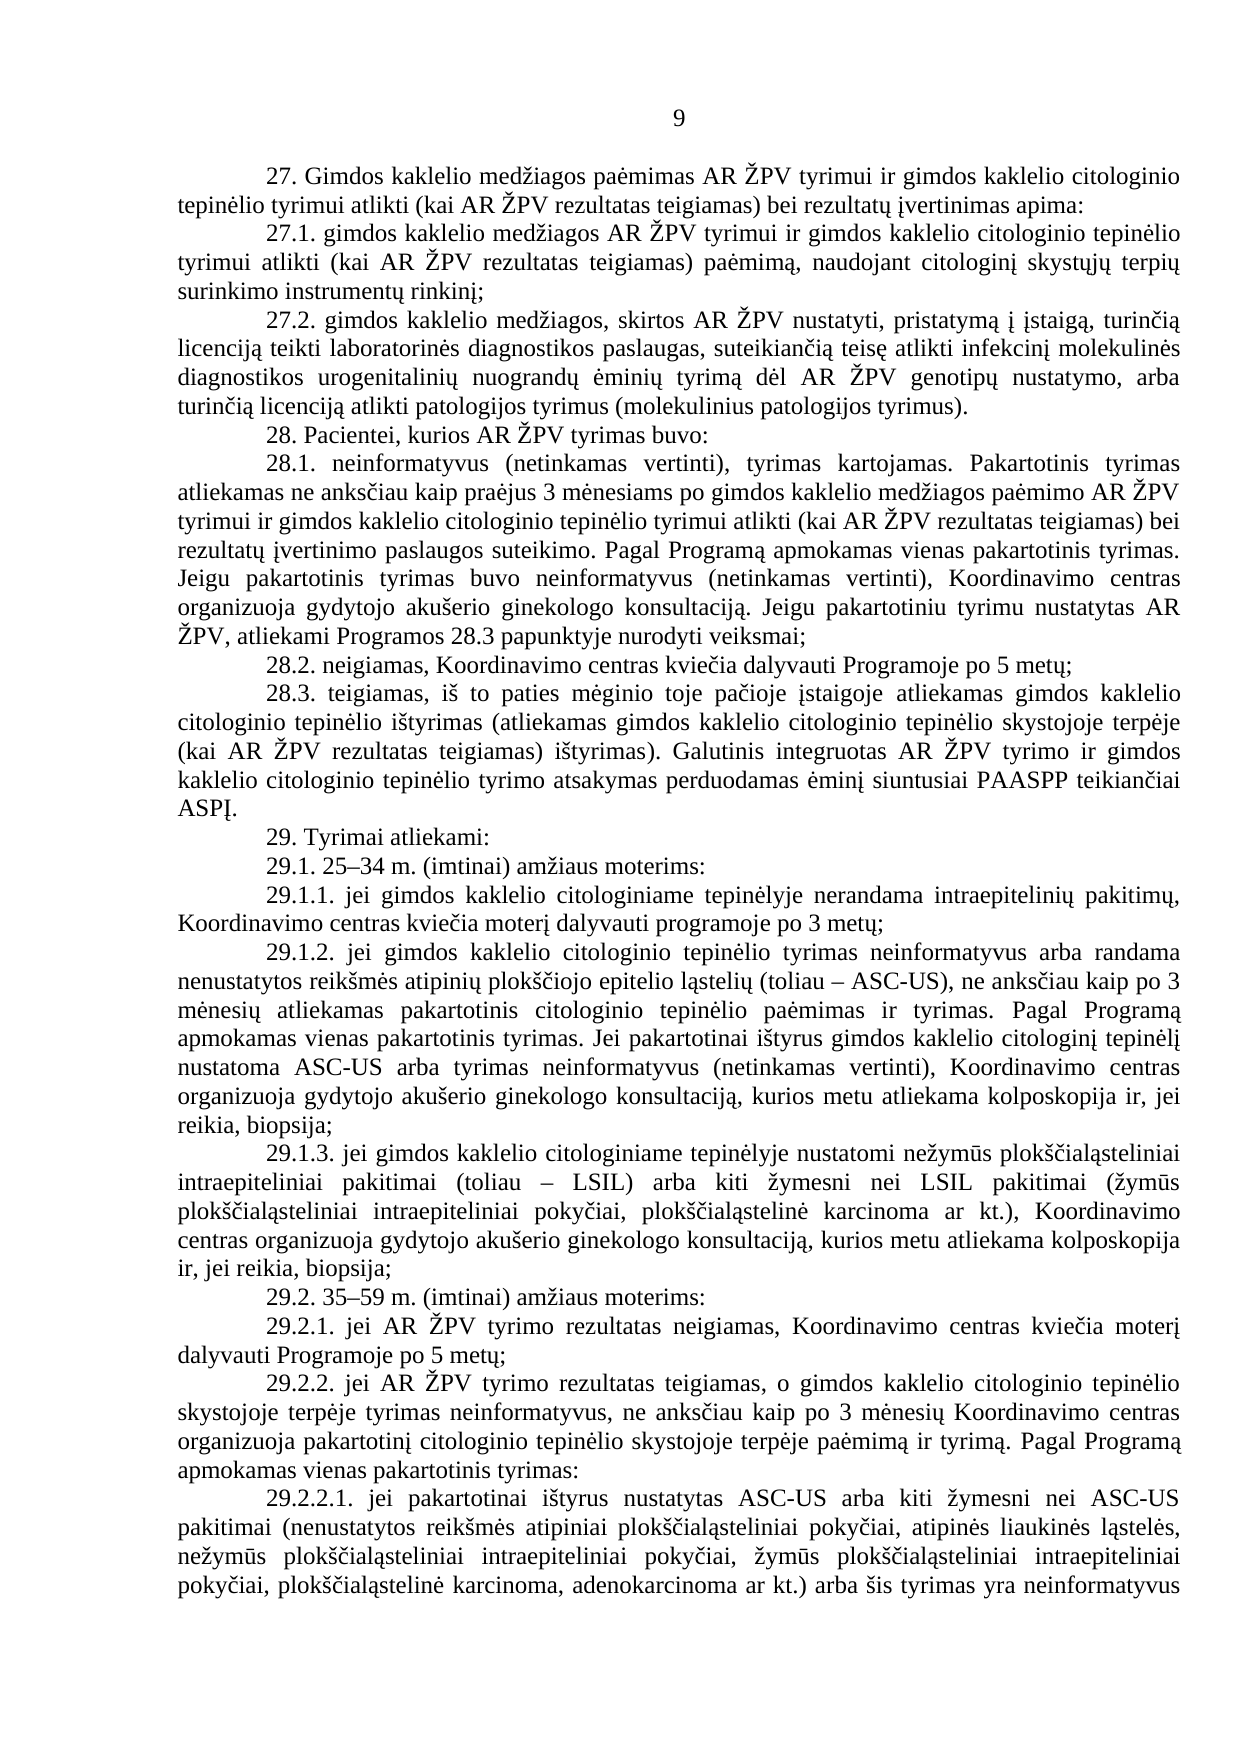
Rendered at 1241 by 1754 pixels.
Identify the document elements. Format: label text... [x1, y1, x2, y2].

text 29.2.2.1. jei pakartotinai ištyrus nustatytas ASC-US arba kiti žymesni nei ASC-US pakitimai (nenustatytos reikšmės atipiniai plokščialąsteliniai pokyčiai, atipinės liaukinės ląstelės, nežymūs plokščialąsteliniai intraepiteliniai pokyčiai, žymūs plokščialąsteliniai intraepiteliniai pokyčiai, plokščialąstelinė karcinoma, adenokarcinoma ar kt.) arba šis tyrimas yra neinformatyvus [177, 1483, 1181, 1598]
text 29.2.1. jei AR ŽPV tyrimo rezultatas neigiamas, Koordinavimo centras kviečia moterį dalyvauti Programoje po 5 metų; [177, 1311, 1181, 1368]
text 29.1.3. jei gimdos kaklelio citologiniame tepinėlyje nustatomi nežymūs plokščialąsteliniai intraepiteliniai pakitimai (toliau – LSIL) arba kiti žymesni nei LSIL pakitimai (žymūs plokščialąsteliniai intraepiteliniai pokyčiai, plokščialąstelinė karcinoma ar kt.), Koordinavimo centras organizuoja gydytojo akušerio ginekologo konsultaciją, kurios metu atliekama kolposkopija ir, jei reikia, biopsija; [177, 1138, 1181, 1282]
text 29.1.1. jei gimdos kaklelio citologiniame tepinėlyje nerandama intraepitelinių pakitimų, Koordinavimo centras kviečia moterį dalyvauti programoje po 3 metų; [177, 880, 1181, 937]
text 28.2. neigiamas, Koordinavimo centras kviečia dalyvauti Programoje po 5 metų; [177, 650, 1181, 678]
text 27.1. gimdos kaklelio medžiagos AR ŽPV tyrimui ir gimdos kaklelio citologinio tepinėlio tyrimui atlikti (kai AR ŽPV rezultatas teigiamas) paėmimą, naudojant citologinį skystųjų terpių surinkimo instrumentų rinkinį; [177, 218, 1181, 305]
text 27. Gimdos kaklelio medžiagos paėmimas AR ŽPV tyrimui ir gimdos kaklelio citologinio tepinėlio tyrimui atlikti (kai AR ŽPV rezultatas teigiamas) bei rezultatų įvertinimas apima: [177, 161, 1181, 218]
text 28.3. teigiamas, iš to paties mėginio toje pačioje įstaigoje atliekamas gimdos kaklelio citologinio tepinėlio ištyrimas (atliekamas gimdos kaklelio citologinio tepinėlio skystojoje terpėje (kai AR ŽPV rezultatas teigiamas) ištyrimas). Galutinis integruotas AR ŽPV tyrimo ir gimdos kaklelio citologinio tepinėlio tyrimo atsakymas perduodamas ėminį siuntusiai PAASPP teikiančiai ASPĮ. [177, 678, 1181, 822]
text 28.1. neinformatyvus (netinkamas vertinti), tyrimas kartojamas. Pakartotinis tyrimas atliekamas ne anksčiau kaip praėjus 3 mėnesiams po gimdos kaklelio medžiagos paėmimo AR ŽPV tyrimui ir gimdos kaklelio citologinio tepinėlio tyrimui atlikti (kai AR ŽPV rezultatas teigiamas) bei rezultatų įvertinimo paslaugos suteikimo. Pagal Programą apmokamas vienas pakartotinis tyrimas. Jeigu pakartotinis tyrimas buvo neinformatyvus (netinkamas vertinti), Koordinavimo centras organizuoja gydytojo akušerio ginekologo konsultaciją. Jeigu pakartotiniu tyrimu nustatytas AR ŽPV, atliekami Programos 28.3 papunktyje nurodyti veiksmai; [177, 448, 1181, 650]
text 29. Tyrimai atliekami: [177, 822, 1181, 851]
text 29.2.2. jei AR ŽPV tyrimo rezultatas teigiamas, o gimdos kaklelio citologinio tepinėlio skystojoje terpėje tyrimas neinformatyvus, ne anksčiau kaip po 3 mėnesių Koordinavimo centras organizuoja pakartotinį citologinio tepinėlio skystojoje terpėje paėmimą ir tyrimą. Pagal Programą apmokamas vienas pakartotinis tyrimas: [177, 1368, 1181, 1483]
text 29.1.2. jei gimdos kaklelio citologinio tepinėlio tyrimas neinformatyvus arba randama nenustatytos reikšmės atipinių plokščiojo epitelio ląstelių (toliau – ASC-US), ne anksčiau kaip po 3 mėnesių atliekamas pakartotinis citologinio tepinėlio paėmimas ir tyrimas. Pagal Programą apmokamas vienas pakartotinis tyrimas. Jei pakartotinai ištyrus gimdos kaklelio citologinį tepinėlį nustatoma ASC-US arba tyrimas neinformatyvus (netinkamas vertinti), Koordinavimo centras organizuoja gydytojo akušerio ginekologo konsultaciją, kurios metu atliekama kolposkopija ir, jei reikia, biopsija; [177, 937, 1181, 1138]
text 29.2. 35–59 m. (imtinai) amžiaus moterims: [177, 1282, 1181, 1311]
text 27.2. gimdos kaklelio medžiagos, skirtos AR ŽPV nustatyti, pristatymą į įstaigą, turinčią licenciją teikti laboratorinės diagnostikos paslaugas, suteikiančią teisę atlikti infekcinį molekulinės diagnostikos urogenitalinių nuograndų ėminių tyrimą dėl AR ŽPV genotipų nustatymo, arba turinčią licenciją atlikti patologijos tyrimus (molekulinius patologijos tyrimus). [177, 305, 1181, 420]
text 28. Pacientei, kurios AR ŽPV tyrimas buvo: [177, 420, 1181, 448]
text 29.1. 25–34 m. (imtinai) amžiaus moterims: [177, 851, 1181, 880]
